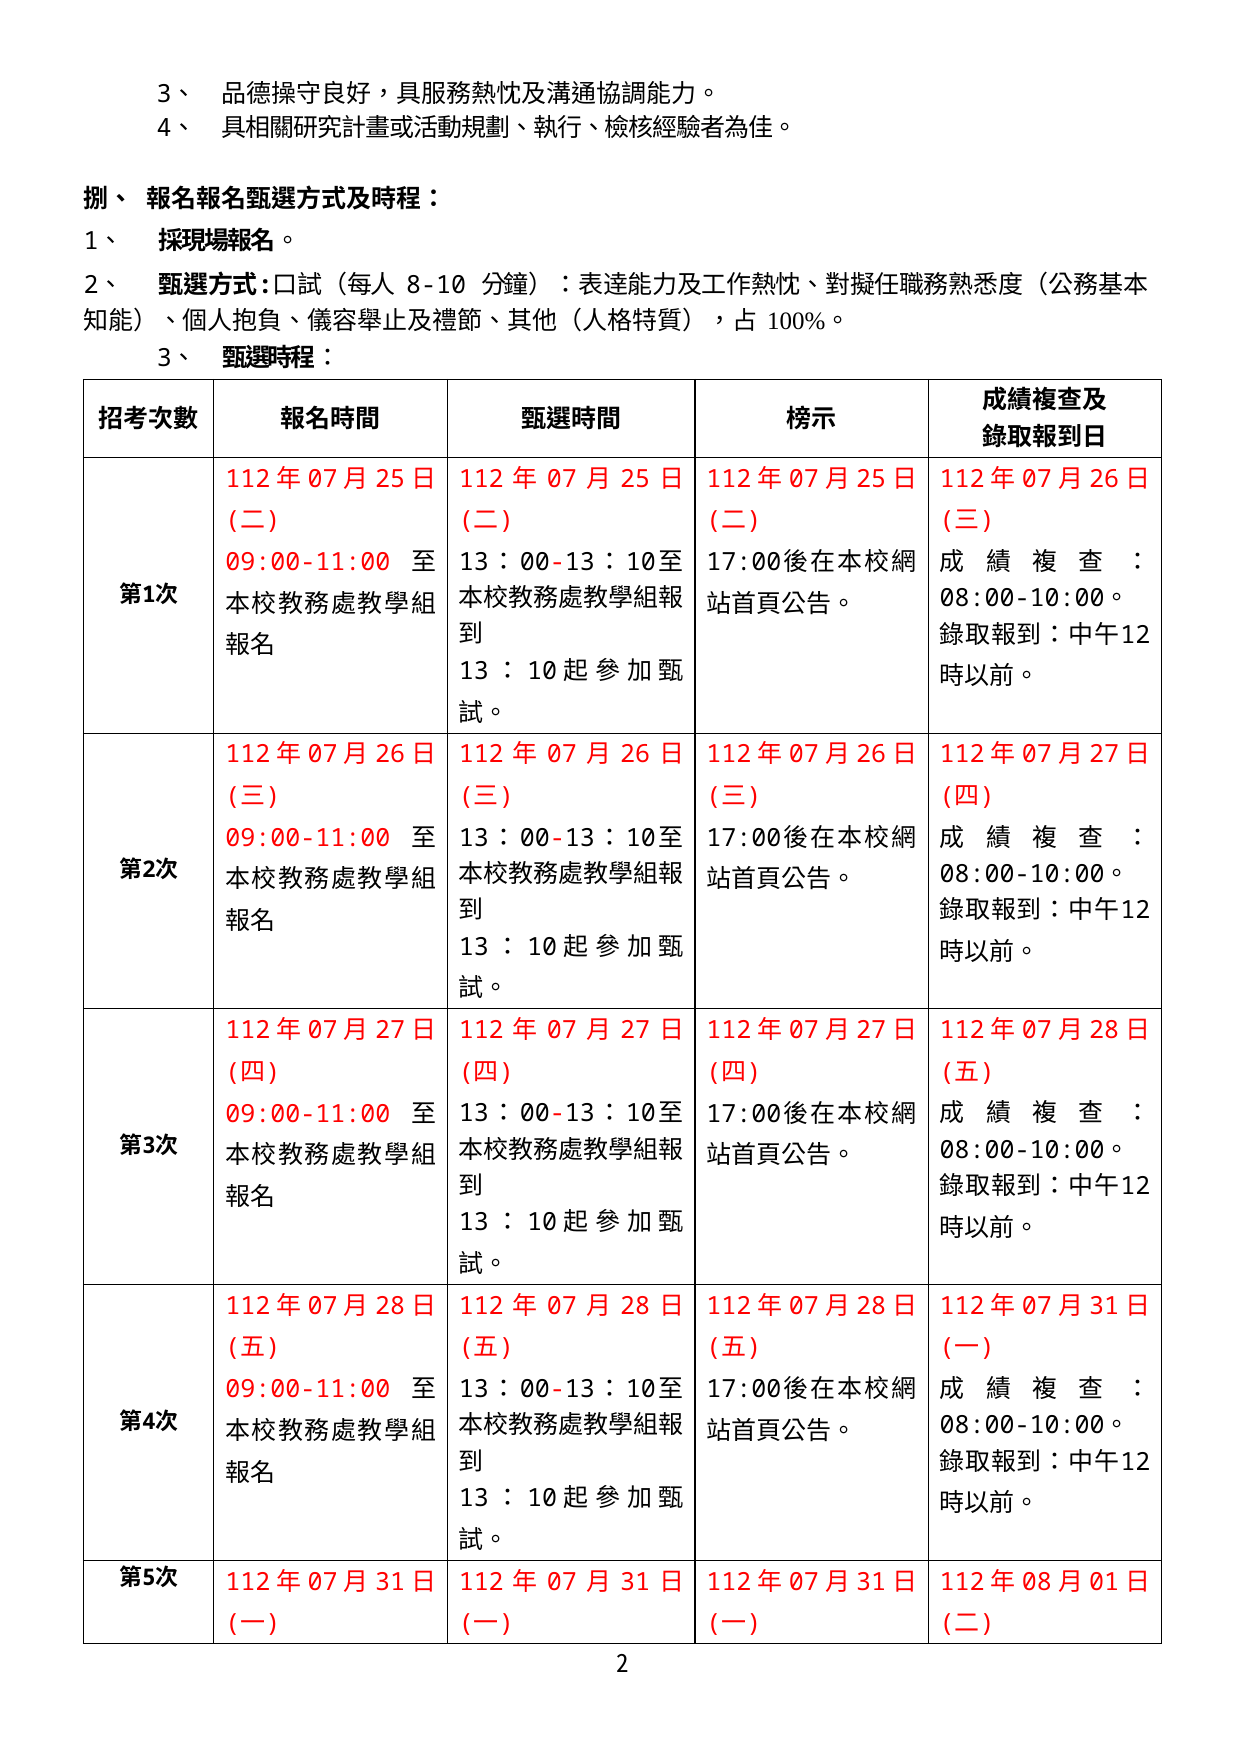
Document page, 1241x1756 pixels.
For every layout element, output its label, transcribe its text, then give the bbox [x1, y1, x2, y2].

table_cell 112年07月28日(五) 09:00-11:00至本校教務處教學組報名 [214, 1285, 447, 1560]
table_cell 112年07月27日(四) 成績複查：08:00-10:00。 錄取報到：中午12時以前。 [929, 734, 1161, 1008]
table_cell 112年07月26日(三) 13：00-13：10至本校教務處教學組報到 13：10起參加甄試。 [448, 734, 694, 1008]
table_cell 112年07月27日(四) 17:00後在本校網站首頁公告。 [696, 1009, 928, 1284]
table_cell 112年07月26日(三) 17:00後在本校網站首頁公告。 [696, 734, 928, 1008]
table_cell 第5次 [84, 1561, 213, 1643]
table_cell 112年07月25日(二) 17:00後在本校網站首頁公告。 [696, 458, 928, 732]
table_cell 112年07月31日(一) [214, 1561, 447, 1643]
table_cell 第3次 [84, 1009, 213, 1284]
list 甄選時程： [157, 337, 1161, 373]
table_cell 112年07月27日(四) 13：00-13：10至本校教務處教學組報到 13：10起參加甄試。 [448, 1009, 694, 1284]
table_cell 112年07月27日(四) 09:00-11:00至本校教務處教學組報名 [214, 1009, 447, 1284]
table_cell 112年08月01日(二) [929, 1561, 1161, 1643]
table_cell 112年07月31日(一) 成績複查：08:00-10:00。 錄取報到：中午12時以前。 [929, 1285, 1161, 1560]
table_cell 112年07月25日(二) 13：00-13：10至本校教務處教學組報到 13：10起參加甄試。 [448, 458, 694, 732]
table_header 報名時間 [214, 380, 447, 457]
table_cell 112年07月28日(五) 13：00-13：10至本校教務處教學組報到 13：10起參加甄試。 [448, 1285, 694, 1560]
list 具相關研究計畫或活動規劃、執行、檢核經驗者為佳。 [156, 109, 1161, 144]
list 採現場報名。 [83, 220, 813, 256]
table_header 成績複查及 錄取報到日 [929, 380, 1161, 457]
table_cell 112年07月25日(二) 09:00-11:00至本校教務處教學組報名 [214, 458, 447, 732]
table_cell 112年07月26日(三) 09:00-11:00至本校教務處教學組報名 [214, 734, 447, 1008]
table_cell 112年07月28日(五) 成績複查：08:00-10:00。 錄取報到：中午12時以前。 [929, 1009, 1161, 1284]
table_header 招考次數 [84, 380, 213, 457]
table_header 榜示 [696, 380, 928, 457]
table_header 甄選時間 [448, 380, 694, 457]
list 品德操守良好，具服務熱忱及溝通協調能力。 [156, 75, 1161, 109]
table_cell 112年07月26日(三) 成績複查：08:00-10:00。 錄取報到：中午12時以前。 [929, 458, 1161, 732]
table_cell 第4次 [84, 1285, 213, 1560]
table_cell 第1次 [84, 458, 213, 732]
table_cell 112年07月31日(一) [448, 1561, 694, 1643]
table_cell 第2次 [84, 734, 213, 1008]
text 捌、 報名報名甄選方式及時程： [83, 178, 813, 214]
list 甄選方式:口試（每人 8-10 分鐘）：表逹能力及工作熱忱、對擬任職務熟悉度（公務基本知能）、個人抱負、儀容舉止及禮節、其他（人格特質），占 100%。 [83, 264, 1150, 337]
table_cell 112年07月28日(五) 17:00後在本校網站首頁公告。 [696, 1285, 928, 1560]
table_cell 112年07月31日(一) [696, 1561, 928, 1643]
